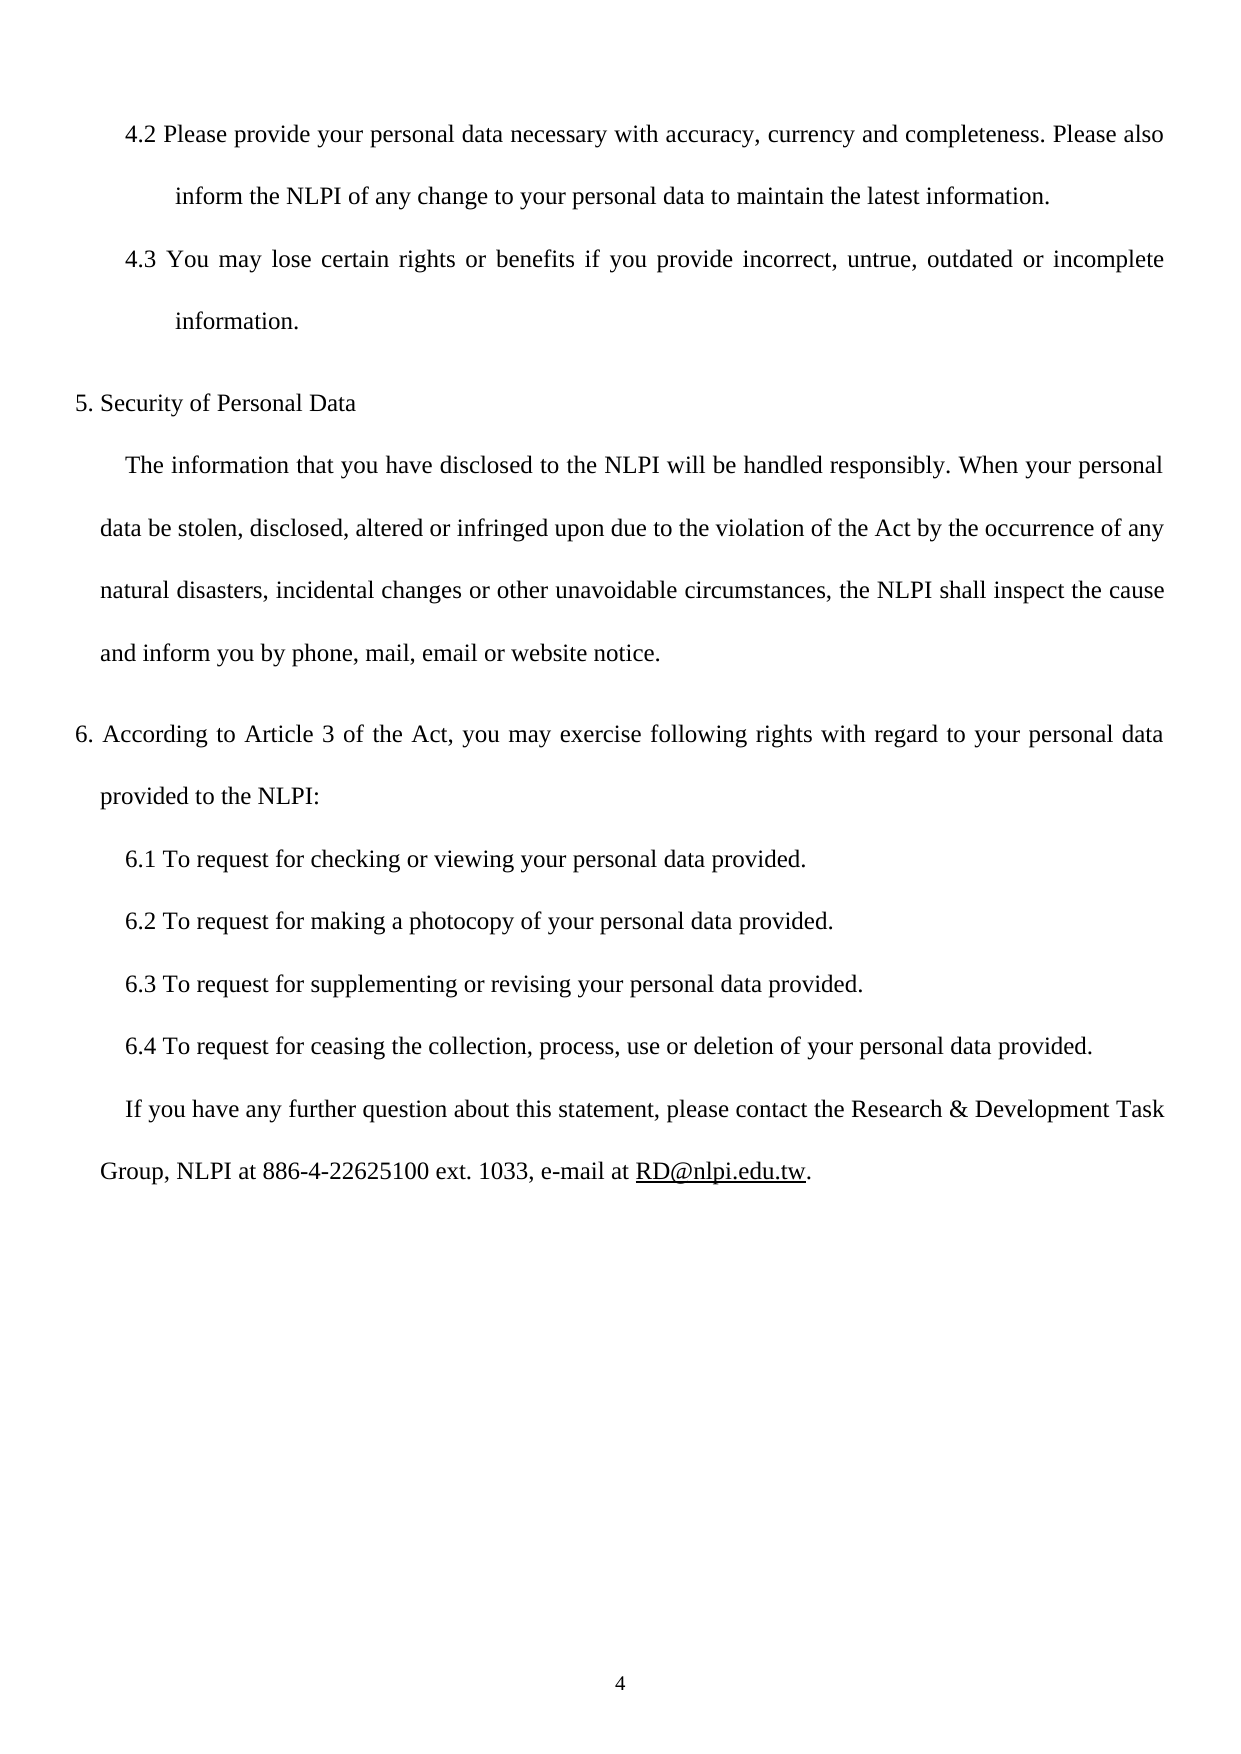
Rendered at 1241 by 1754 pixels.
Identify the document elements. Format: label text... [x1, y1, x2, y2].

text 6. According to Article 3 of the Act, you may exercise following rights with regard to your personal data provided to the NLPI: [75, 692, 1165, 817]
text 5. Security of Personal Data [75, 360, 1165, 423]
text 6.1 To request for checking or viewing your personal data provided. [125, 817, 1165, 879]
text 6.4 To request for ceasing the collection, process, use or deletion of your personal data provided. [125, 1004, 1165, 1067]
text 4.2 Please provide your personal data necessary with accuracy, currency and completeness. Please also inform the NLPI of any change to your personal data to maintain the latest information. [125, 92, 1165, 217]
text 4.3 You may lose certain rights or benefits if you provide incorrect, untrue, outdated or incomplete information. [125, 217, 1165, 342]
text 6.3 To request for supplementing or revising your personal data provided. [125, 942, 1165, 1004]
text 6.2 To request for making a photocopy of your personal data provided. [125, 879, 1165, 942]
text The information that you have disclosed to the NLPI will be handled responsibly. When your personal data be stolen, disclosed, altered or infringed upon due to the violation of the Act by the occurrence of any natural disasters, incidental changes or other unavoidable circumstances, the NLPI shall inspect the cause and inform you by phone, mail, email or website notice. [100, 423, 1165, 673]
text If you have any further question about this statement, please contact the Research & Development Task Group, NLPI at 886-4-22625100 ext. 1033, e-mail at RD@nlpi.edu.tw. [100, 1067, 1165, 1192]
